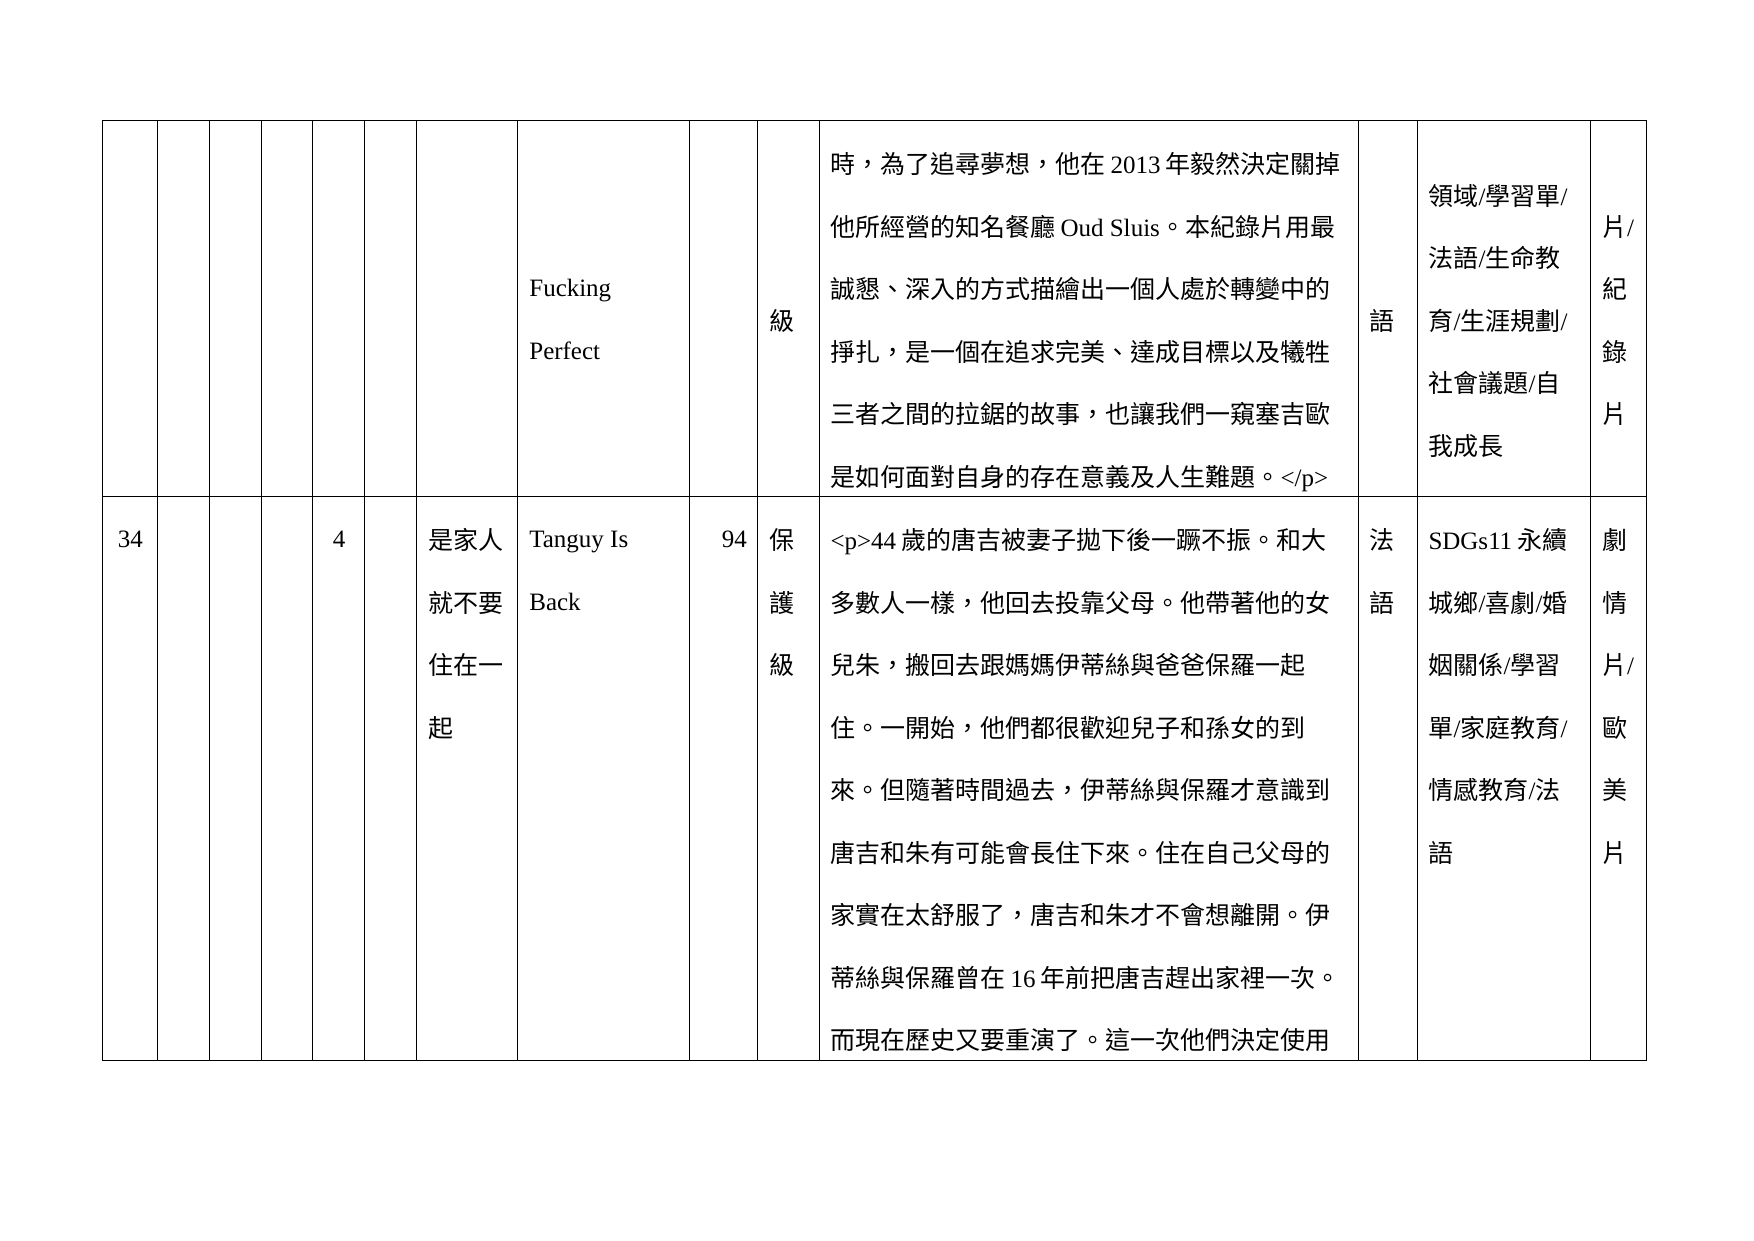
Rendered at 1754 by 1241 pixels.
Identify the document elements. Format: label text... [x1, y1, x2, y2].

table_cell 34 [103, 497, 157, 1060]
table_cell [210, 121, 261, 496]
table_cell 是家人就不要住在一起 [417, 497, 517, 1060]
table_cell [210, 497, 261, 1060]
table_cell 4 [313, 497, 364, 1060]
table_cell [262, 121, 312, 496]
table_cell 時，為了追尋夢想，他在2013年毅然決定關掉他所經營的知名餐廳Oud Sluis。本紀錄片用最誠懇、深入的方式描繪出一個人處於轉變中的掙扎，是一個在追求完美、達成目標以及犧牲三者之間的拉鋸的故事，也讓我們一窺塞吉歐是如何面對自身的存在意義及人生難題。</p> [820, 121, 1358, 496]
table_cell 片/紀錄片 [1591, 121, 1646, 496]
table_cell [158, 497, 209, 1060]
table_cell [262, 497, 312, 1060]
table_cell 94 [690, 497, 757, 1060]
table_cell Tanguy Is Back [518, 497, 689, 1060]
table_cell <p>44歲的唐吉被妻子拋下後一蹶不振。和大多數人一樣，他回去投靠父母。他帶著他的女兒朱，搬回去跟媽媽伊蒂絲與爸爸保羅一起住。一開始，他們都很歡迎兒子和孫女的到來。但隨著時間過去，伊蒂絲與保羅才意識到唐吉和朱有可能會長住下來。住在自己父母的家實在太舒服了，唐吉和朱才不會想離開。伊蒂絲與保羅曾在16年前把唐吉趕出家裡一次。而現在歷史又要重演了。這一次他們決定使用 [820, 497, 1358, 1060]
table_cell 領域/學習單/法語/生命教育/生涯規劃/社會議題/自我成長 [1418, 121, 1590, 496]
table_cell [103, 121, 157, 496]
table_cell [417, 121, 517, 496]
table_cell Fucking Perfect [518, 121, 689, 496]
table_cell SDGs11永續城鄉/喜劇/婚姻關係/學習單/家庭教育/情感教育/法語 [1418, 497, 1590, 1060]
table_cell 保護級 [758, 497, 819, 1060]
table_cell [365, 121, 416, 496]
table_cell [690, 121, 757, 496]
table_cell 法語 [1359, 497, 1417, 1060]
table_cell 劇情片/歐美片 [1591, 497, 1646, 1060]
table_cell [365, 497, 416, 1060]
table_cell [158, 121, 209, 496]
table_cell 語 [1359, 121, 1417, 496]
table_cell 級 [758, 121, 819, 496]
table_cell [313, 121, 364, 496]
